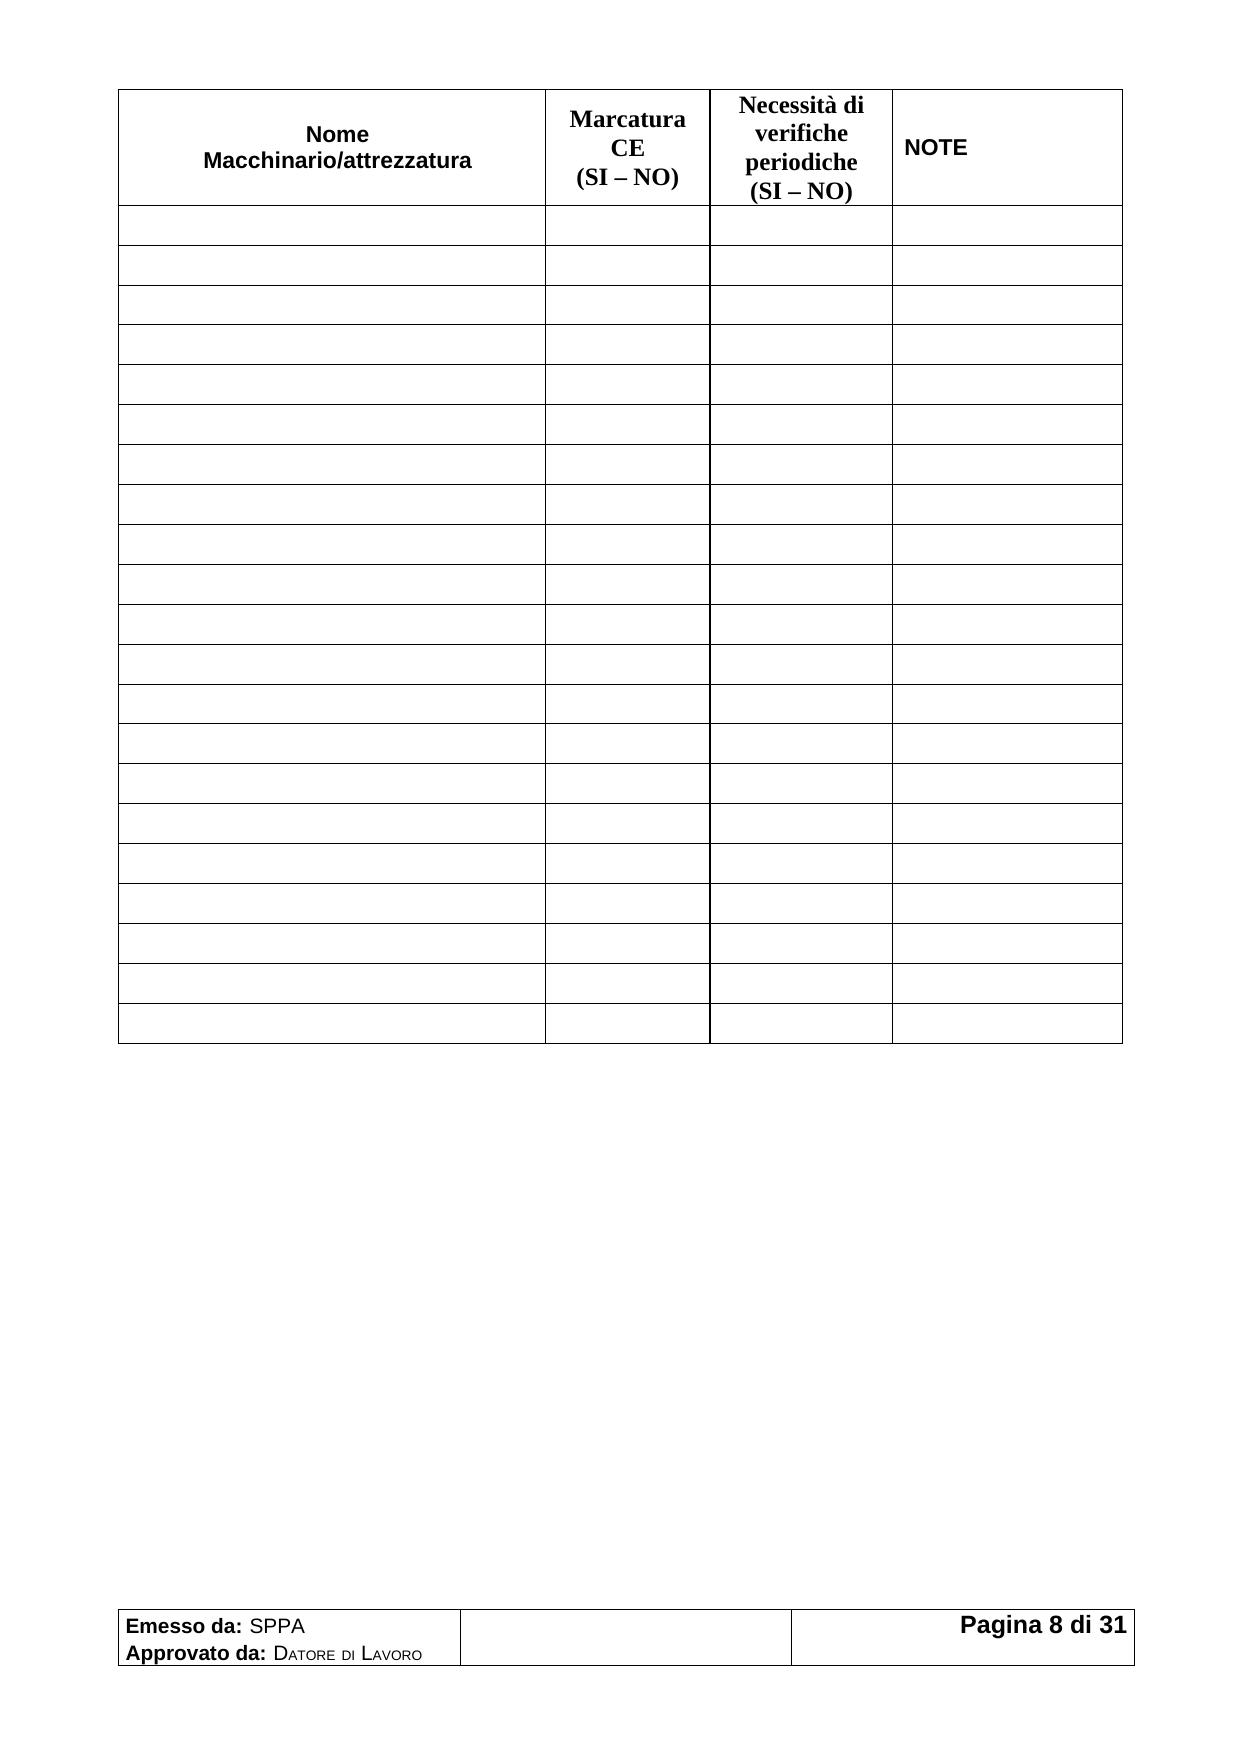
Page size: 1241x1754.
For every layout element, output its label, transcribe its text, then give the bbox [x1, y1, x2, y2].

table_cell [711, 445, 892, 484]
table_cell [711, 485, 892, 524]
table_cell [119, 964, 545, 1003]
table_cell [546, 1004, 709, 1042]
table_cell [711, 1004, 892, 1042]
table_header Necessità di verifiche periodiche (SI – NO) [711, 90, 892, 205]
table_cell [119, 884, 545, 923]
table_cell [893, 485, 1122, 524]
table_cell [119, 724, 545, 763]
table_cell [119, 844, 545, 883]
table_cell [711, 525, 892, 564]
table_cell [893, 246, 1122, 284]
table_cell [893, 964, 1122, 1003]
table_cell [119, 764, 545, 803]
table_cell [711, 246, 892, 284]
table_cell [119, 445, 545, 484]
table_cell [546, 206, 709, 244]
table_cell [893, 605, 1122, 643]
table_cell [119, 525, 545, 564]
table_cell [711, 405, 892, 444]
table_cell [711, 804, 892, 843]
table_cell [711, 645, 892, 683]
table_cell [893, 724, 1122, 763]
table_cell [711, 964, 892, 1003]
table_cell [711, 924, 892, 963]
table_cell [711, 206, 892, 244]
table_cell [546, 325, 709, 364]
table_cell [119, 365, 545, 404]
table_cell [546, 964, 709, 1003]
table_cell [546, 844, 709, 883]
table_cell [893, 325, 1122, 364]
table_cell [893, 525, 1122, 564]
table_cell [119, 325, 545, 364]
table_cell [893, 804, 1122, 843]
table_cell [893, 445, 1122, 484]
table_cell [711, 286, 892, 324]
table_header NOTE [893, 90, 1122, 205]
table_cell [119, 685, 545, 723]
table_cell [711, 764, 892, 803]
table_cell [119, 246, 545, 284]
table_cell [711, 605, 892, 643]
table_cell [893, 1004, 1122, 1042]
table_cell [711, 365, 892, 404]
table_cell [546, 685, 709, 723]
table_cell [893, 924, 1122, 963]
table_cell [711, 724, 892, 763]
table_cell [546, 804, 709, 843]
table_cell [119, 1004, 545, 1042]
table_cell [546, 246, 709, 284]
table_cell [546, 445, 709, 484]
table_cell [546, 525, 709, 564]
table_cell [893, 286, 1122, 324]
table_cell [546, 485, 709, 524]
table_cell [893, 206, 1122, 244]
table_cell [119, 206, 545, 244]
table_cell [546, 605, 709, 643]
table_cell [546, 924, 709, 963]
table_header Nome Macchinario/attrezzatura [119, 90, 545, 205]
table_cell [546, 764, 709, 803]
table_cell [119, 605, 545, 643]
table_cell [546, 365, 709, 404]
table_cell [546, 724, 709, 763]
table_cell [119, 924, 545, 963]
table_cell [546, 565, 709, 604]
table_cell [119, 565, 545, 604]
table_cell [711, 565, 892, 604]
table_cell [546, 645, 709, 683]
table_cell [893, 565, 1122, 604]
table_cell [119, 286, 545, 324]
table_cell [893, 405, 1122, 444]
table_cell [893, 645, 1122, 683]
table_cell [546, 884, 709, 923]
table_cell [119, 645, 545, 683]
table_cell [711, 844, 892, 883]
table_cell [119, 804, 545, 843]
table_cell [893, 764, 1122, 803]
table_cell [893, 365, 1122, 404]
table_cell [893, 844, 1122, 883]
table_header Marcatura CE (SI – NO) [546, 90, 709, 205]
table_cell [893, 884, 1122, 923]
table_cell [546, 286, 709, 324]
table_cell [893, 685, 1122, 723]
table_cell [711, 325, 892, 364]
table_cell [119, 485, 545, 524]
table_cell [711, 884, 892, 923]
table_cell [546, 405, 709, 444]
table_cell [119, 405, 545, 444]
table_cell [711, 685, 892, 723]
